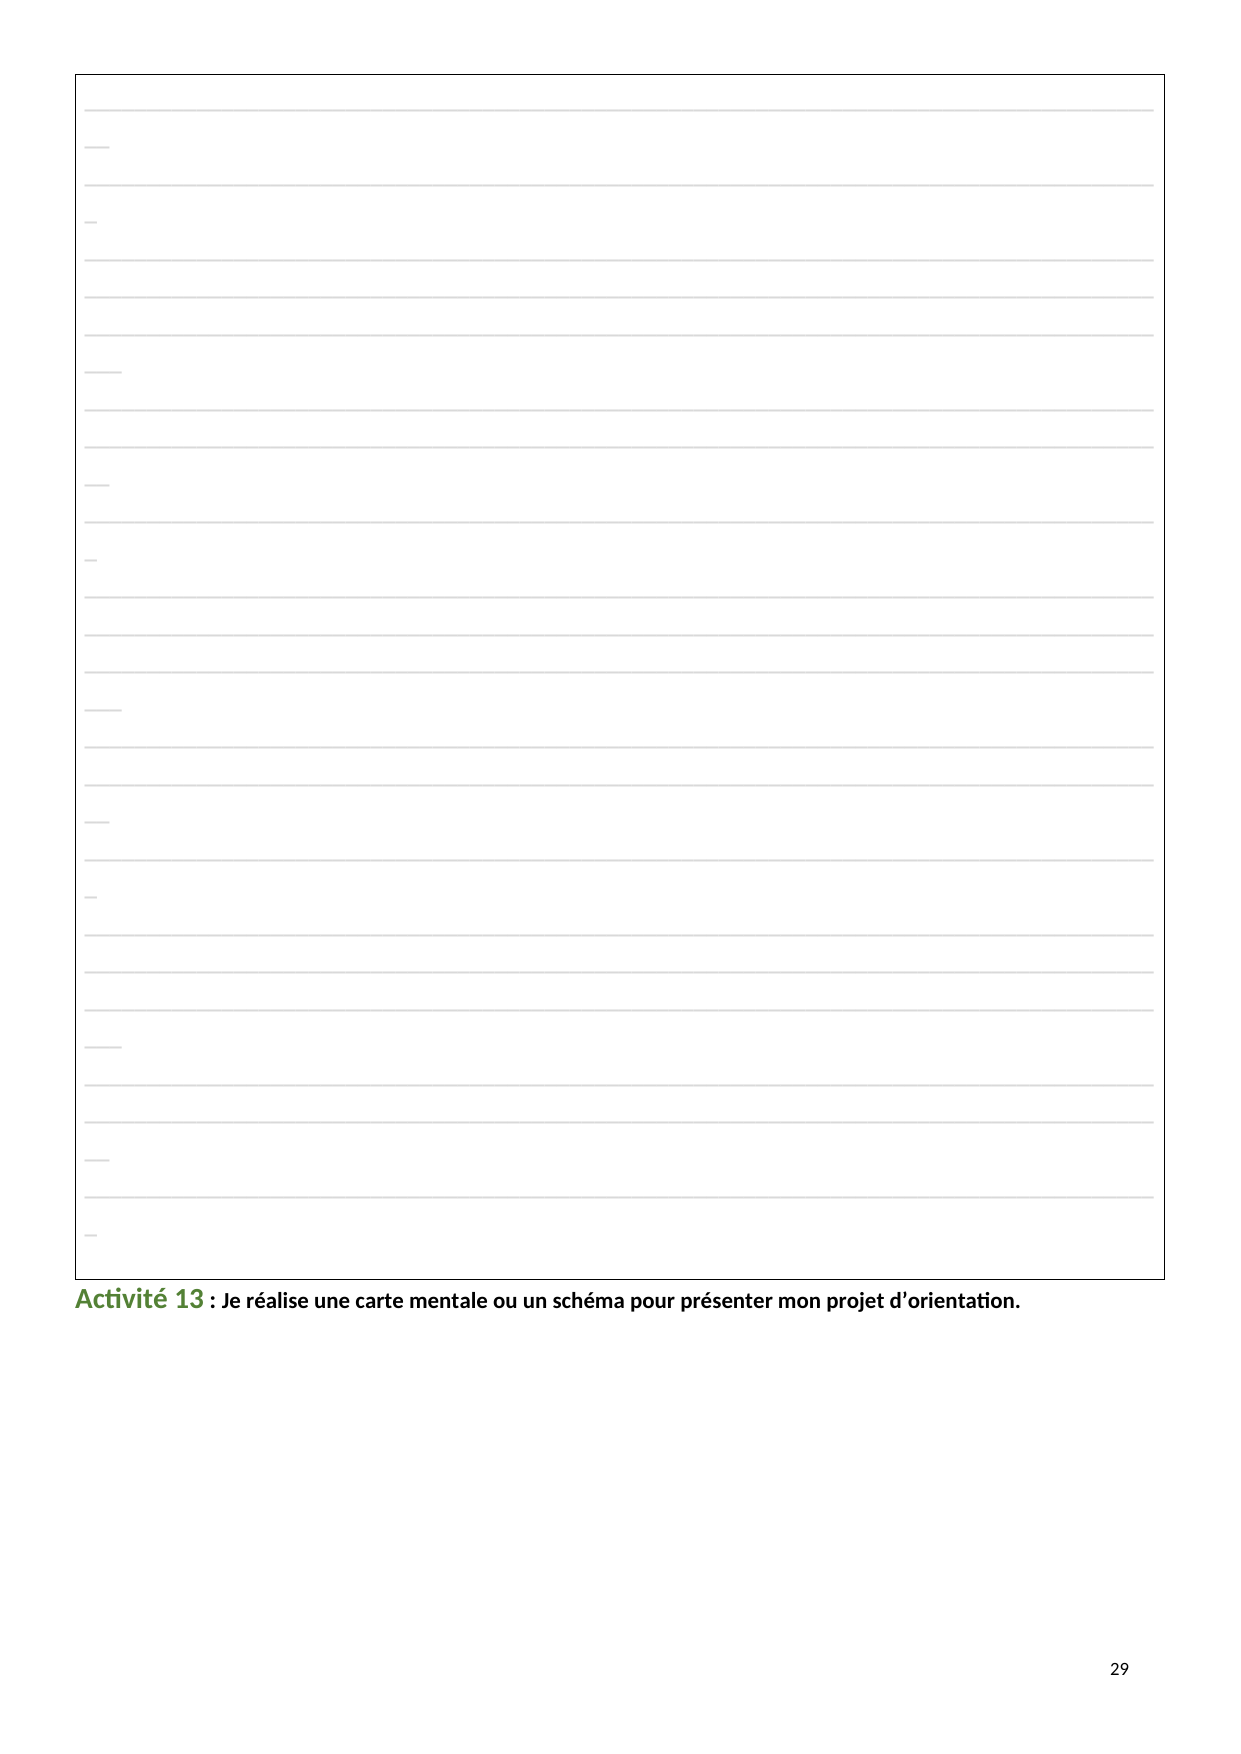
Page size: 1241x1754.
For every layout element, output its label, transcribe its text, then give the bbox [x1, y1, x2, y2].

text ______________________________________________________________________________________________________________________________________________________________________________ [76, 711, 1164, 824]
text ______________________________________________________________________________________________________________________________________________________________________________ [76, 1049, 1164, 1161]
text ______________________________________________________________________________________________________________________________________________________________________________ [76, 374, 1164, 486]
text _______________________________________________________________________________________ [76, 149, 1164, 224]
text _____________________________________________________________________________________________________________________________________________________________________________________________________________________________________________________________________ [76, 899, 1164, 1049]
text _______________________________________________________________________________________ [76, 486, 1164, 561]
text _______________________________________________________________________________________ [76, 1161, 1164, 1239]
text _______________________________________________________________________________________ [76, 824, 1164, 899]
text Activité 13 : Je réalise une carte mentale ou un schéma pour présenter mon projet d’orientation. [75, 1280, 1165, 1316]
text _____________________________________________________________________________________________________________________________________________________________________________________________________________________________________________________________________ [76, 561, 1164, 711]
text ________________________________________________________________________________________ [76, 75, 1164, 149]
text _____________________________________________________________________________________________________________________________________________________________________________________________________________________________________________________________________ [76, 224, 1164, 374]
